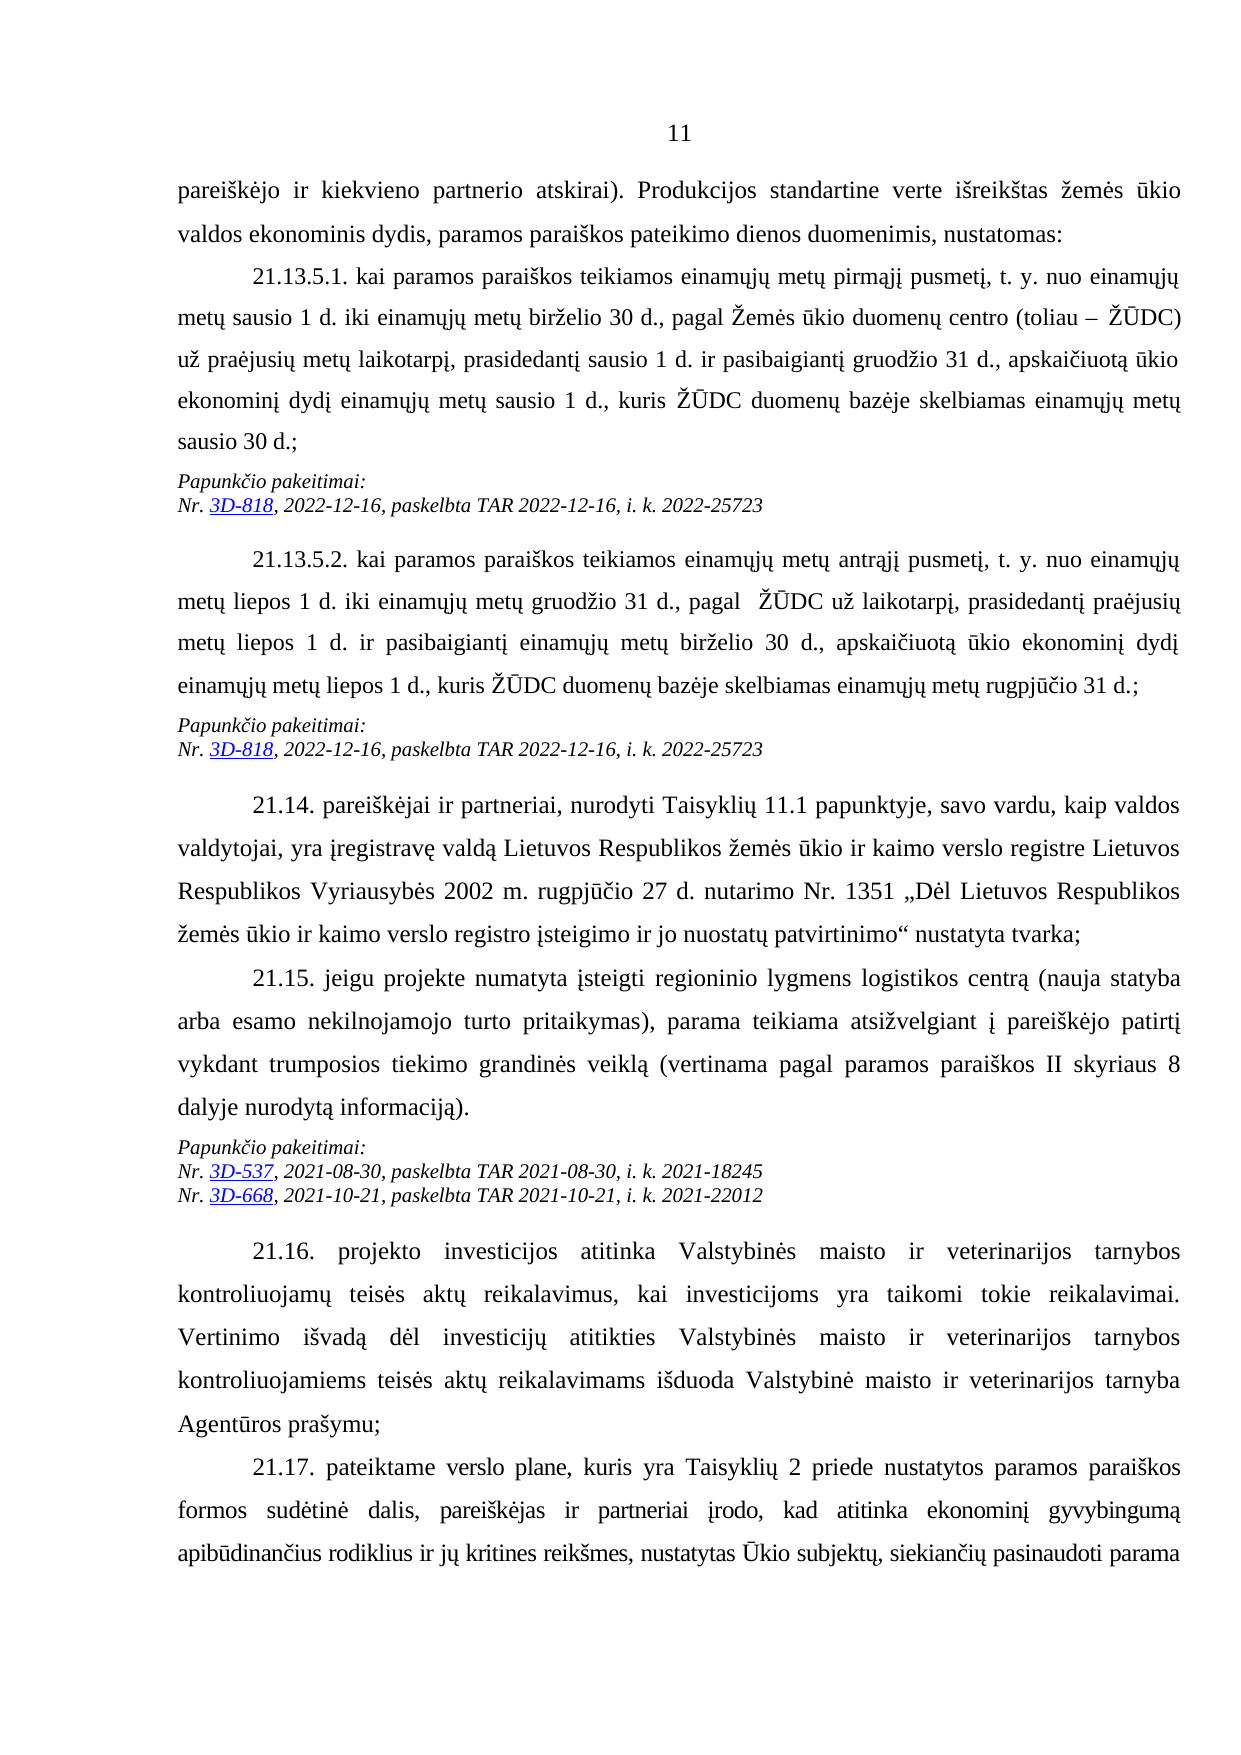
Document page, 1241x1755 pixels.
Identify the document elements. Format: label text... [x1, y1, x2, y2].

text Nr. 3D-537, 2021-08-30, paskelbta TAR 2021-08-30, i. k. 2021-18245 [177, 1159, 1181, 1183]
text Papunkčio pakeitimai: [177, 469, 1181, 493]
text Nr. 3D-818, 2022-12-16, paskelbta TAR 2022-12-16, i. k. 2022-25723 [177, 737, 1181, 761]
text Nr. 3D-668, 2021-10-21, paskelbta TAR 2021-10-21, i. k. 2021-22012 [177, 1183, 1181, 1207]
text Nr. 3D-818, 2022-12-16, paskelbta TAR 2022-12-16, i. k. 2022-25723 [177, 493, 1181, 517]
text Papunkčio pakeitimai: [177, 1135, 1181, 1159]
text 21.17. pateiktame verslo plane, kuris yra Taisyklių 2 priede nustatytos paramos paraiškos formos sudėtinė dalis, pareiškėjas ir partneriai įrodo, kad atitinka ekonominį gyvybingumą apibūdinančius rodiklius ir jų kritines reikšmes, nustatytas Ūkio subjektų, siekiančių pasinaudoti parama [177, 1452, 1181, 1567]
text pareiškėjo ir kiekvieno partnerio atskirai). Produkcijos standartine verte išreikštas žemės ūkio valdos ekonominis dydis, paramos paraiškos pateikimo dienos duomenimis, nustatomas: [177, 176, 1181, 247]
text 21.15. jeigu projekte numatyta įsteigti regioninio lygmens logistikos centrą (nauja statyba arba esamo nekilnojamojo turto pritaikymas), parama teikiama atsižvelgiant į pareiškėjo patirtį vykdant trumposios tiekimo grandinės veiklą (vertinama pagal paramos paraiškos II skyriaus 8 dalyje nurodytą informaciją). [177, 963, 1181, 1121]
text 21.16. projekto investicijos atitinka Valstybinės maisto ir veterinarijos tarnybos kontroliuojamų teisės aktų reikalavimus, kai investicijoms yra taikomi tokie reikalavimai. Vertinimo išvadą dėl investicijų atitikties Valstybinės maisto ir veterinarijos tarnybos kontroliuojamiems teisės aktų reikalavimams išduoda Valstybinė maisto ir veterinarijos tarnyba Agentūros prašymu; [177, 1236, 1181, 1437]
text 21.14. pareiškėjai ir partneriai, nurodyti Taisyklių 11.1 papunktyje, savo vardu, kaip valdos valdytojai, yra įregistravę valdą Lietuvos Respublikos žemės ūkio ir kaimo verslo registre Lietuvos Respublikos Vyriausybės 2002 m. rugpjūčio 27 d. nutarimo Nr. 1351 „Dėl Lietuvos Respublikos žemės ūkio ir kaimo verslo registro įsteigimo ir jo nuostatų patvirtinimo“ nustatyta tvarka; [177, 790, 1181, 948]
text 21.13.5.1. kai paramos paraiškos teikiamos einamųjų metų pirmąjį pusmetį, t. y. nuo einamųjų metų sausio 1 d. iki einamųjų metų birželio 30 d., pagal Žemės ūkio duomenų centro (toliau – ŽŪDC) už praėjusių metų laikotarpį, prasidedantį sausio 1 d. ir pasibaigiantį gruodžio 31 d., apskaičiuotą ūkio ekonominį dydį einamųjų metų sausio 1 d., kuris ŽŪDC duomenų bazėje skelbiamas einamųjų metų sausio 30 d.; [177, 262, 1181, 455]
text 21.13.5.2. kai paramos paraiškos teikiamos einamųjų metų antrąjį pusmetį, t. y. nuo einamųjų metų liepos 1 d. iki einamųjų metų gruodžio 31 d., pagal ŽŪDC už laikotarpį, prasidedantį praėjusių metų liepos 1 d. ir pasibaigiantį einamųjų metų birželio 30 d., apskaičiuotą ūkio ekonominį dydį einamųjų metų liepos 1 d., kuris ŽŪDC duomenų bazėje skelbiamas einamųjų metų rugpjūčio 31 d.; [177, 546, 1181, 699]
text Papunkčio pakeitimai: [177, 713, 1181, 737]
